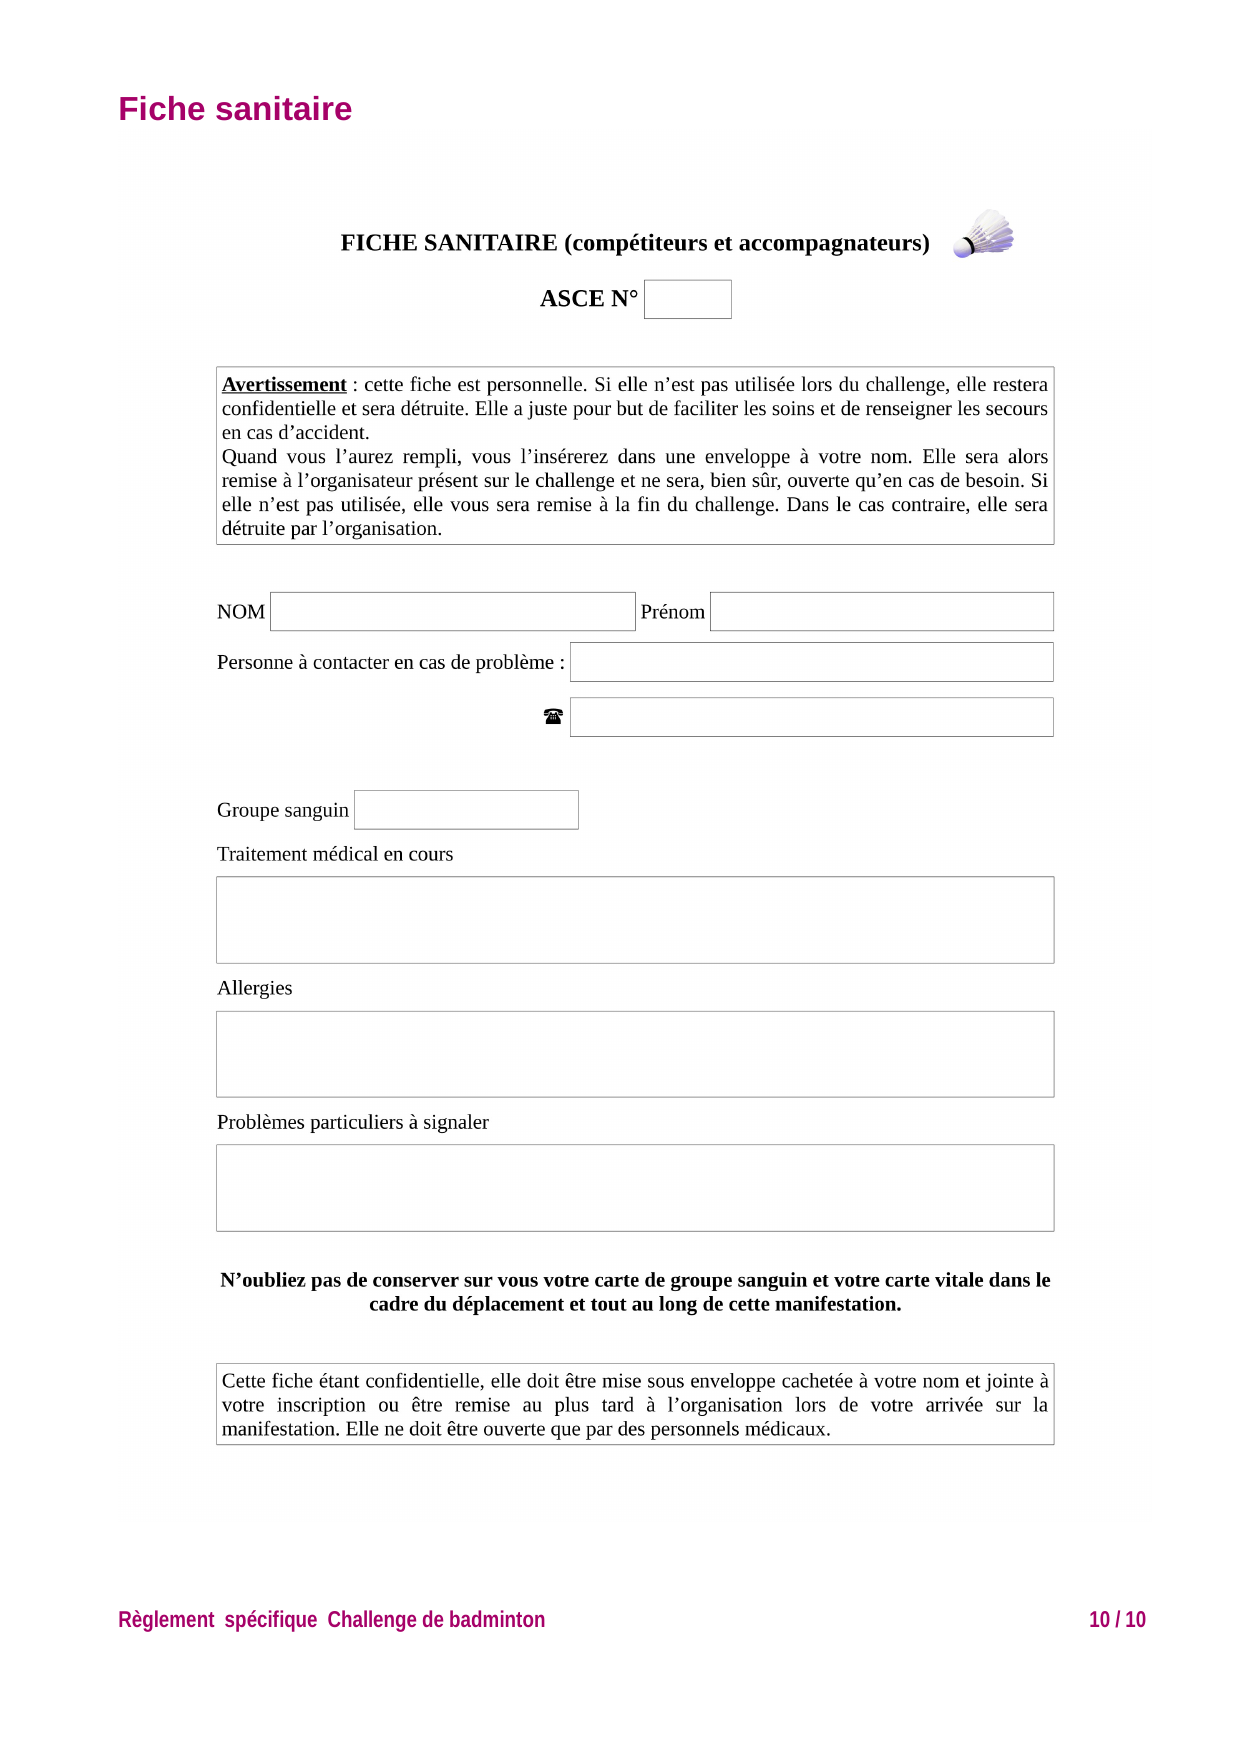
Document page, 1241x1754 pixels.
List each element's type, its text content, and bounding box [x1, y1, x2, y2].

picture [118, 129, 1152, 1522]
subtitle Fiche sanitaire [118, 88, 1152, 127]
